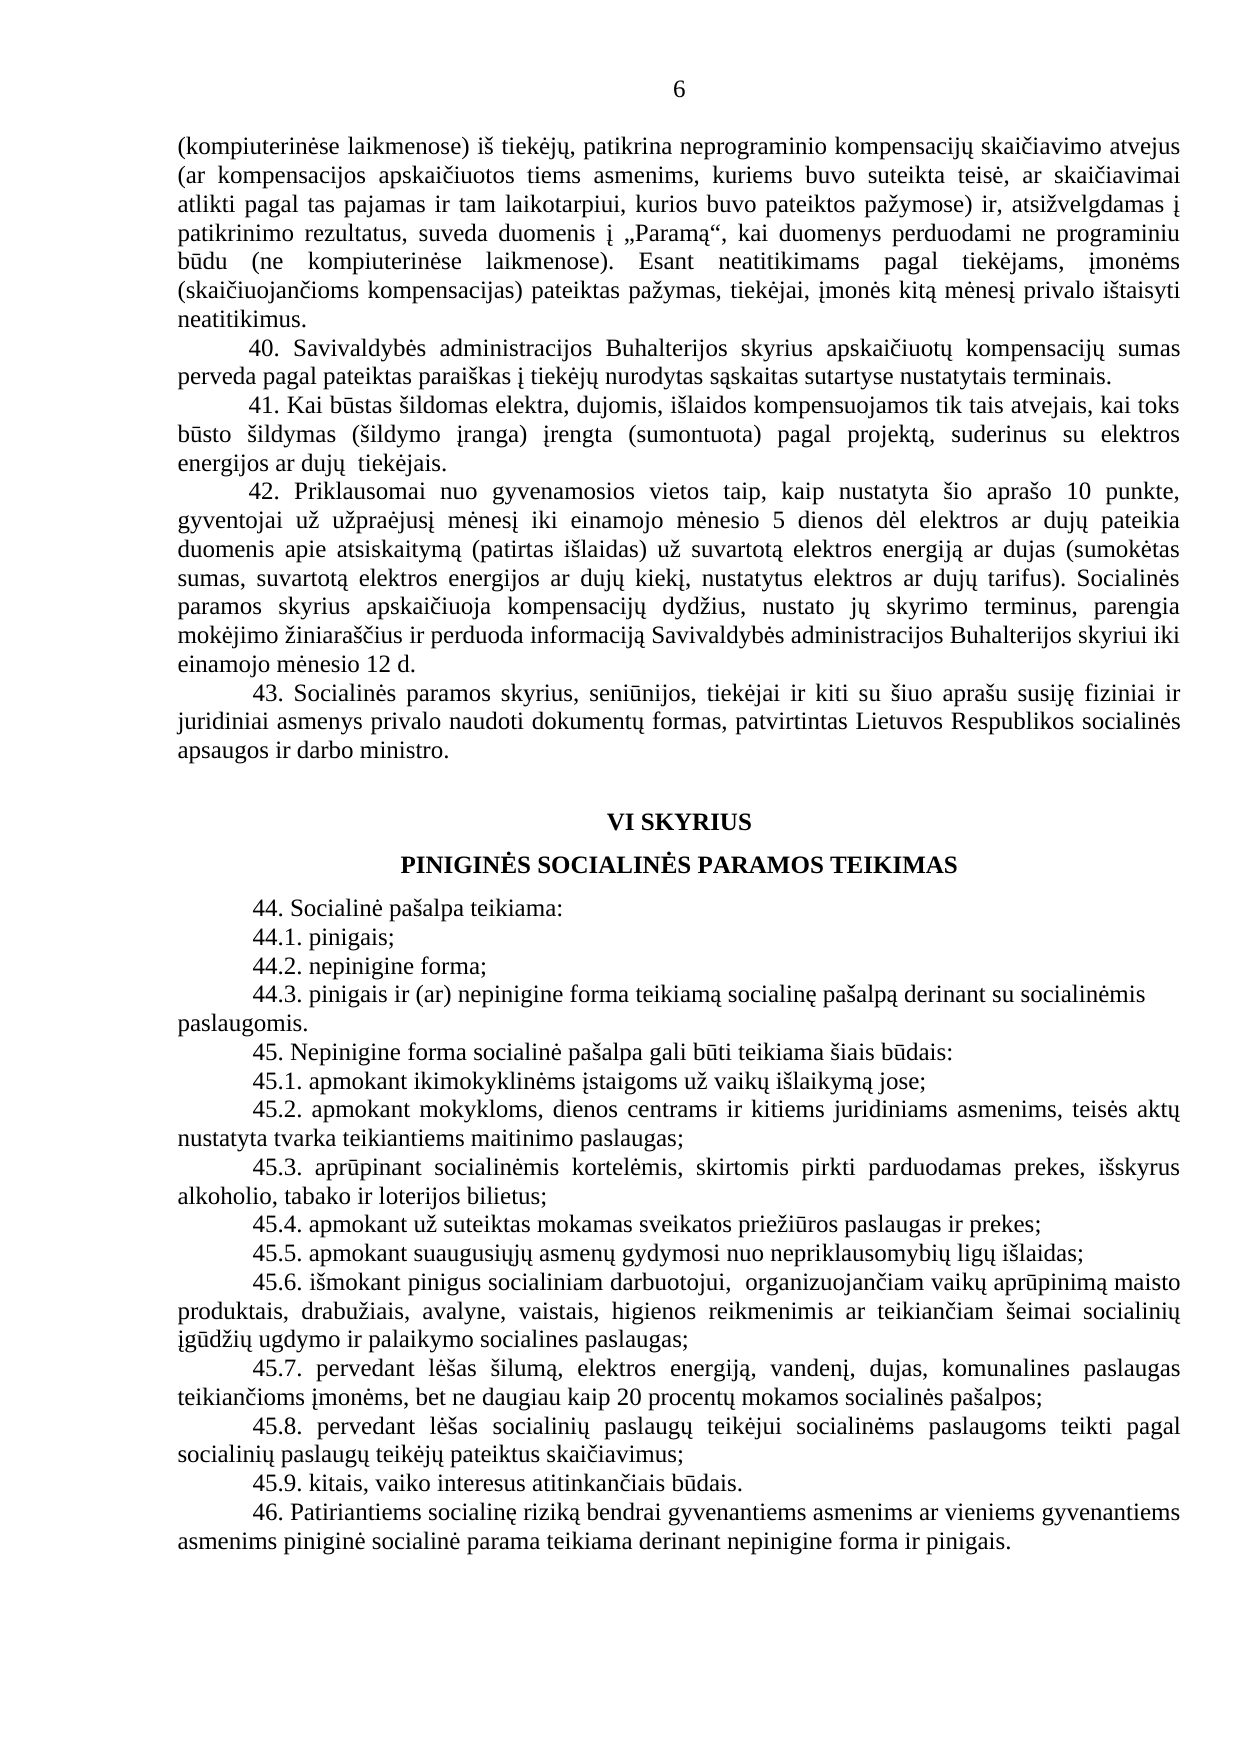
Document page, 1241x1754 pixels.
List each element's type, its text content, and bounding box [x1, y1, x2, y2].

text 45.7. pervedant lėšas šilumą, elektros energiją, vandenį, dujas, komunalines paslaugas teikiančioms įmonėms, bet ne daugiau kaip 20 procentų mokamos socialinės pašalpos; [177, 1353, 1181, 1411]
text 42. Priklausomai nuo gyvenamosios vietos taip, kaip nustatyta šio aprašo 10 punkte, gyventojai už užpraėjusį mėnesį iki einamojo mėnesio 5 dienos dėl elektros ar dujų pateikia duomenis apie atsiskaitymą (patirtas išlaidas) už suvartotą elektros energiją ar dujas (sumokėtas sumas, suvartotą elektros energijos ar dujų kiekį, nustatytus elektros ar dujų tarifus). Socialinės paramos skyrius apskaičiuoja kompensacijų dydžius, nustato jų skyrimo terminus, parengia mokėjimo žiniaraščius ir perduoda informaciją Savivaldybės administracijos Buhalterijos skyriui iki einamojo mėnesio 12 d. [177, 476, 1181, 678]
text 44.1. pinigais; [177, 922, 1181, 951]
text 44.2. nepinigine forma; [177, 951, 1181, 979]
text 43. Socialinės paramos skyrius, seniūnijos, tiekėjai ir kiti su šiuo aprašu susiję fiziniai ir juridiniai asmenys privalo naudoti dokumentų formas, patvirtintas Lietuvos Respublikos socialinės apsaugos ir darbo ministro. [177, 678, 1181, 764]
text 45.8. pervedant lėšas socialinių paslaugų teikėjui socialinėms paslaugoms teikti pagal socialinių paslaugų teikėjų pateiktus skaičiavimus; [177, 1411, 1181, 1468]
text 45. Nepinigine forma socialinė pašalpa gali būti teikiama šiais būdais: [177, 1037, 1181, 1066]
text VI SKYRIUS [177, 807, 1181, 836]
text 45.9. kitais, vaiko interesus atitinkančiais būdais. [177, 1468, 1181, 1497]
text 41. Kai būstas šildomas elektra, dujomis, išlaidos kompensuojamos tik tais atvejais, kai toks būsto šildymas (šildymo įranga) įrengta (sumontuota) pagal projektą, suderinus su elektros energijos ar dujų tiekėjais. [177, 390, 1181, 476]
text 46. Patiriantiems socialinę riziką bendrai gyvenantiems asmenims ar vieniems gyvenantiems asmenims piniginė socialinė parama teikiama derinant nepinigine forma ir pinigais. [177, 1497, 1181, 1554]
text 45.6. išmokant pinigus socialiniam darbuotojui, organizuojančiam vaikų aprūpinimą maisto produktais, drabužiais, avalyne, vaistais, higienos reikmenimis ar teikiančiam šeimai socialinių įgūdžių ugdymo ir palaikymo socialines paslaugas; [177, 1267, 1181, 1353]
text 45.5. apmokant suaugusiųjų asmenų gydymosi nuo nepriklausomybių ligų išlaidas; [177, 1238, 1181, 1267]
text 45.2. apmokant mokykloms, dienos centrams ir kitiems juridiniams asmenims, teisės aktų nustatyta tvarka teikiantiems maitinimo paslaugas; [177, 1094, 1181, 1152]
text 45.1. apmokant ikimokyklinėms įstaigoms už vaikų išlaikymą jose; [177, 1066, 1181, 1094]
text PINIGINĖS SOCIALINĖS PARAMOS TEIKIMAS [177, 850, 1181, 879]
text 45.3. aprūpinant socialinėmis kortelėmis, skirtomis pirkti parduodamas prekes, išskyrus alkoholio, tabako ir loterijos bilietus; [177, 1152, 1181, 1209]
text 44. Socialinė pašalpa teikiama: [177, 893, 1181, 922]
text (kompiuterinėse laikmenose) iš tiekėjų, patikrina neprograminio kompensacijų skaičiavimo atvejus (ar kompensacijos apskaičiuotos tiems asmenims, kuriems buvo suteikta teisė, ar skaičiavimai atlikti pagal tas pajamas ir tam laikotarpiui, kurios buvo pateiktos pažymose) ir, atsižvelgdamas į patikrinimo rezultatus, suveda duomenis į „Paramą“, kai duomenys perduodami ne programiniu būdu (ne kompiuterinėse laikmenose). Esant neatitikimams pagal tiekėjams, įmonėms (skaičiuojančioms kompensacijas) pateiktas pažymas, tiekėjai, įmonės kitą mėnesį privalo ištaisyti neatitikimus. [177, 131, 1181, 333]
text 44.3. pinigais ir (ar) nepinigine forma teikiamą socialinę pašalpą derinant su socialinėmis paslaugomis. [177, 979, 1181, 1037]
text 45.4. apmokant už suteiktas mokamas sveikatos priežiūros paslaugas ir prekes; [177, 1209, 1181, 1238]
text 40. Savivaldybės administracijos Buhalterijos skyrius apskaičiuotų kompensacijų sumas perveda pagal pateiktas paraiškas į tiekėjų nurodytas sąskaitas sutartyse nustatytais terminais. [177, 333, 1181, 390]
